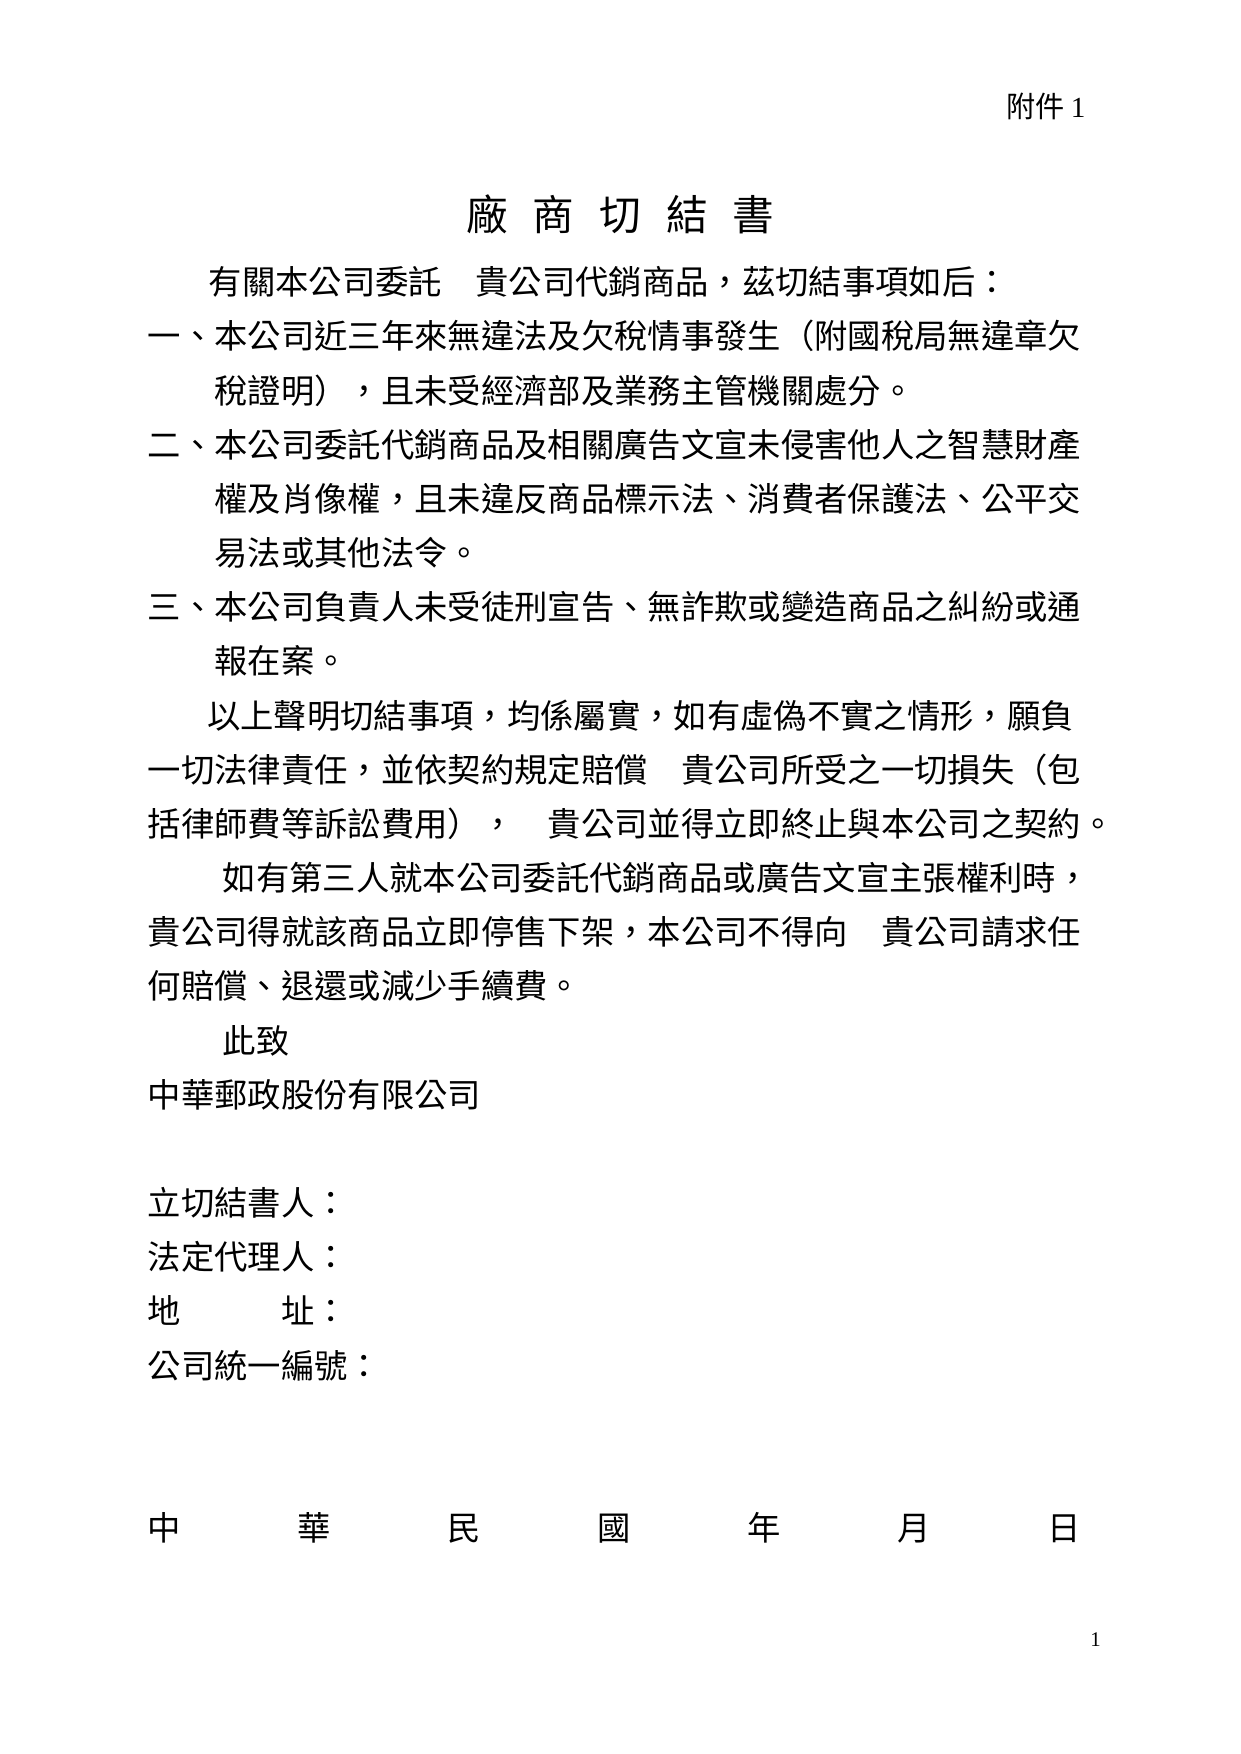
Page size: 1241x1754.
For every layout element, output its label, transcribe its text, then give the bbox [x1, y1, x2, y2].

text 立切結書人： [148, 1172, 1092, 1226]
text 有關本公司委託 貴公司代銷商品，茲切結事項如后： [145, 251, 1120, 306]
text 公司統一編號： [148, 1335, 1092, 1389]
text 二、本公司委託代銷商品及相關廣告文宣未侵害他人之智慧財產權及肖像權，且未違反商品標示法、消費者保護法、公平交易法或其他法令。 [147, 414, 1092, 576]
text 中 華 民 國 年 月 日 [148, 1497, 1092, 1551]
text 廠商切結書 [148, 76, 1104, 233]
text 以上聲明切結事項，均係屬實，如有虛偽不實之情形，願負一切法律責任，並依契約規定賠償 貴公司所受之一切損失（包括律師費等訴訟費用）， 貴公司並得立即終止與本公司之契約。 [148, 685, 1092, 847]
text 如有第三人就本公司委託代銷商品或廣告文宣主張權利時， 貴公司得就該商品立即停售下架，本公司不得向 貴公司請求任何賠償、退還或減少手續費。 [148, 847, 1092, 1010]
text 三、本公司負責人未受徒刑宣告、無詐欺或變造商品之糾紛或通報在案。 [147, 576, 1092, 685]
text 此致 [148, 1010, 1092, 1064]
text 附件1 [1006, 84, 1089, 126]
text 地 址： [148, 1281, 1092, 1335]
text 一、本公司近三年來無違法及欠稅情事發生（附國稅局無違章欠稅證明），且未受經濟部及業務主管機關處分。 [147, 306, 1092, 414]
text 法定代理人： [148, 1226, 1092, 1281]
text 中華郵政股份有限公司 [148, 1064, 1092, 1118]
